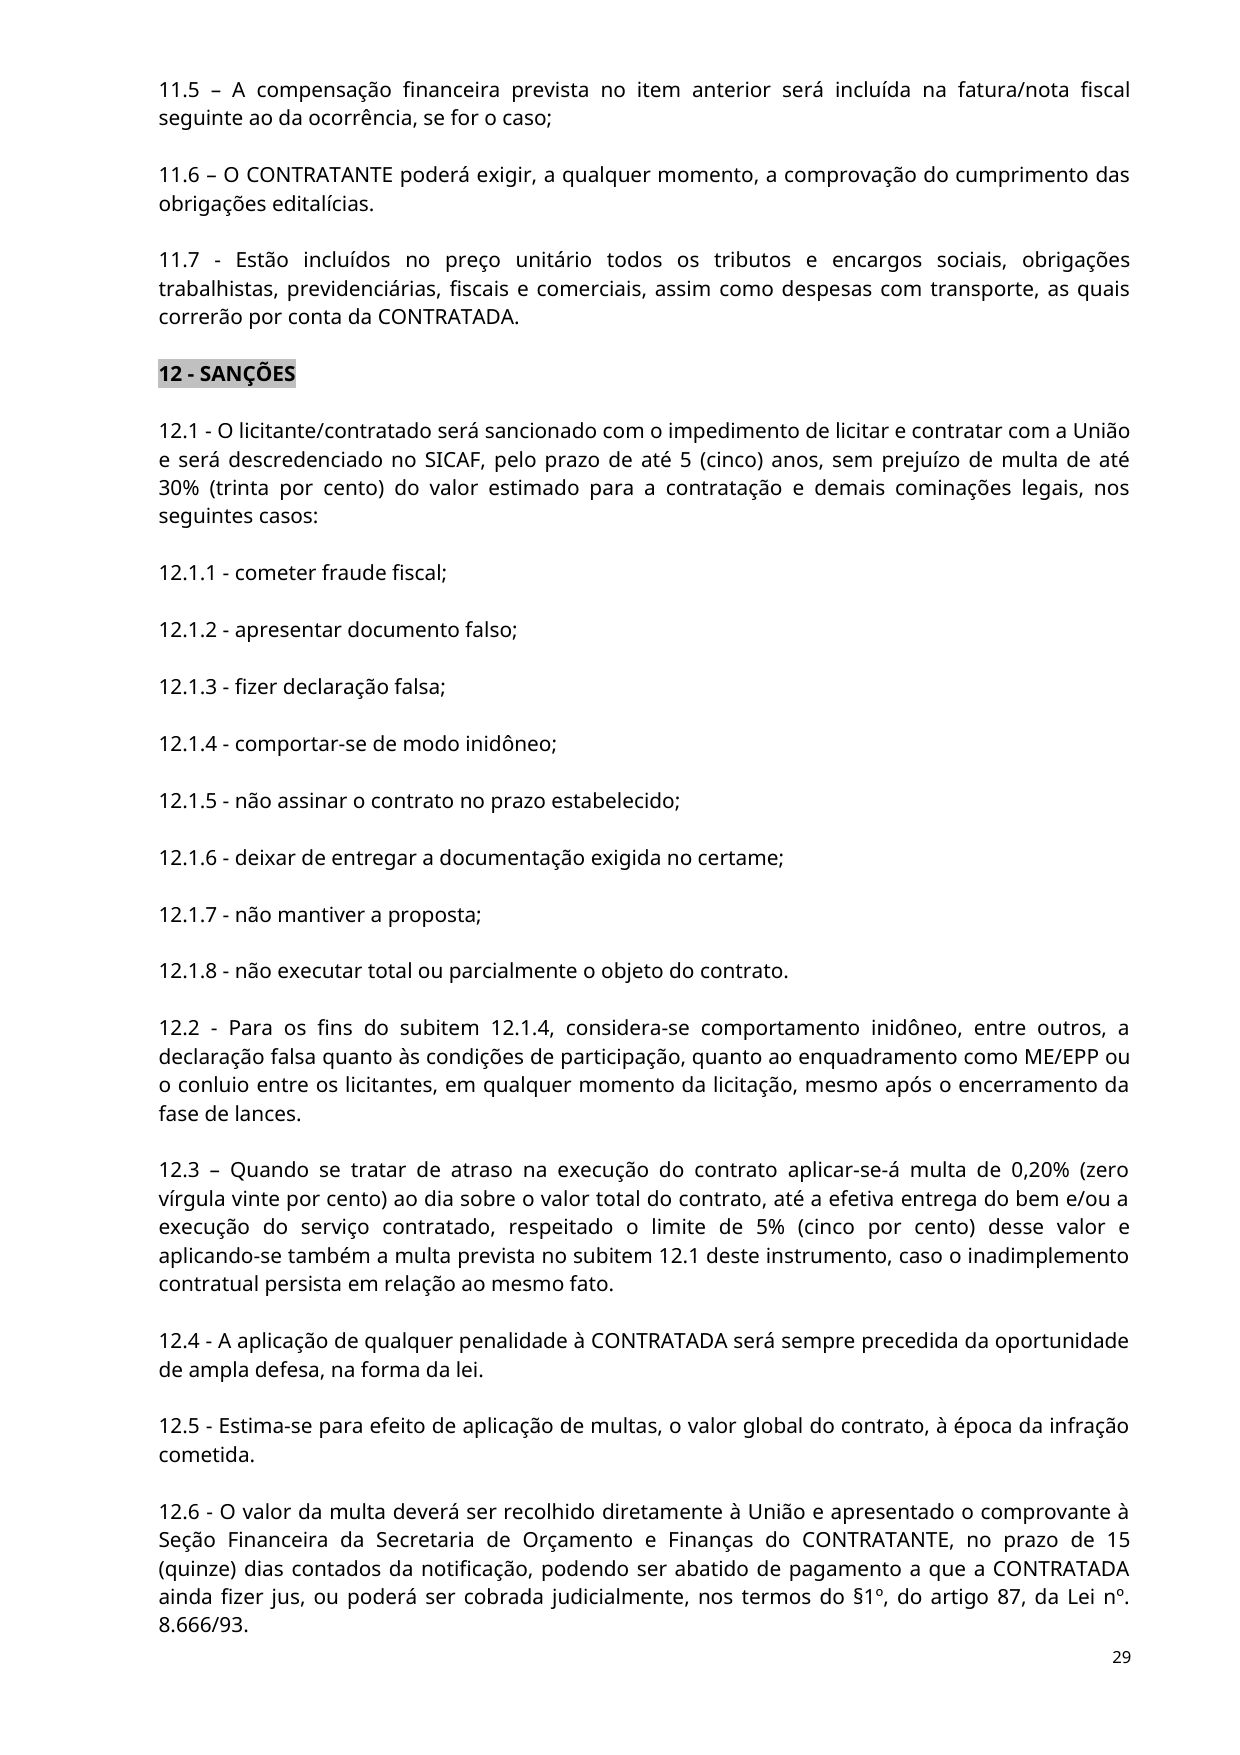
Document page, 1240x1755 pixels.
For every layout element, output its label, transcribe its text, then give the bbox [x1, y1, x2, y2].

text 12.1.6 - deixar de entregar a documentação exigida no certame; [158, 843, 1131, 871]
text 12.1 - O licitante/contratado será sancionado com o impedimento de licitar e contratar com a União e será descredenciado no SICAF, pelo prazo de até 5 (cinco) anos, sem prejuízo de multa de até 30% (trinta por cento) do valor estimado para a contratação e demais cominações legais, nos seguintes casos: [158, 416, 1131, 530]
text 12.1.8 - não executar total ou parcialmente o objeto do contrato. [158, 957, 1131, 985]
text 11.5 – A compensação financeira prevista no item anterior será incluída na fatura/nota fiscal seguinte ao da ocorrência, se for o caso; [158, 75, 1131, 132]
text 12.1.2 - apresentar documento falso; [158, 615, 1131, 644]
text 12.1.3 - fizer declaração falsa; [158, 672, 1131, 701]
text 11.7 - Estão incluídos no preço unitário todos os tributos e encargos sociais, obrigações trabalhistas, previdenciárias, fiscais e comerciais, assim como despesas com transporte, as quais correrão por conta da CONTRATADA. [158, 246, 1131, 331]
text 12.3 – Quando se tratar de atraso na execução do contrato aplicar-se-á multa de 0,20% (zero vírgula vinte por cento) ao dia sobre o valor total do contrato, até a efetiva entrega do bem e/ou a execução do serviço contratado, respeitado o limite de 5% (cinco por cento) desse valor e aplicando-se também a multa prevista no subitem 12.1 deste instrumento, caso o inadimplemento contratual persista em relação ao mesmo fato. [158, 1156, 1131, 1298]
text 11.6 – O CONTRATANTE poderá exigir, a qualquer momento, a comprovação do cumprimento das obrigações editalícias. [158, 160, 1131, 217]
text 12.5 - Estima-se para efeito de aplicação de multas, o valor global do contrato, à época da infração cometida. [158, 1412, 1131, 1468]
text 12.1.4 - comportar-se de modo inidôneo; [158, 729, 1131, 757]
text 12.6 - O valor da multa deverá ser recolhido diretamente à União e apresentado o comprovante à Seção Financeira da Secretaria de Orçamento e Finanças do CONTRATANTE, no prazo de 15 (quinze) dias contados da notificação, podendo ser abatido de pagamento a que a CONTRATADA ainda fizer jus, ou poderá ser cobrada judicialmente, nos termos do §1º, do artigo 87, da Lei nº. 8.666/93. [158, 1497, 1131, 1639]
text 12 - SANÇÕES [158, 359, 1131, 388]
text 12.4 - A aplicação de qualquer penalidade à CONTRATADA será sempre precedida da oportunidade de ampla defesa, na forma da lei. [158, 1326, 1131, 1383]
text 12.1.1 - cometer fraude fiscal; [158, 558, 1131, 587]
text 12.1.7 - não mantiver a proposta; [158, 900, 1131, 928]
text 12.1.5 - não assinar o contrato no prazo estabelecido; [158, 786, 1131, 814]
text 12.2 - Para os fins do subitem 12.1.4, considera-se comportamento inidôneo, entre outros, a declaração falsa quanto às condições de participação, quanto ao enquadramento como ME/EPP ou o conluio entre os licitantes, em qualquer momento da licitação, mesmo após o encerramento da fase de lances. [158, 1013, 1131, 1127]
